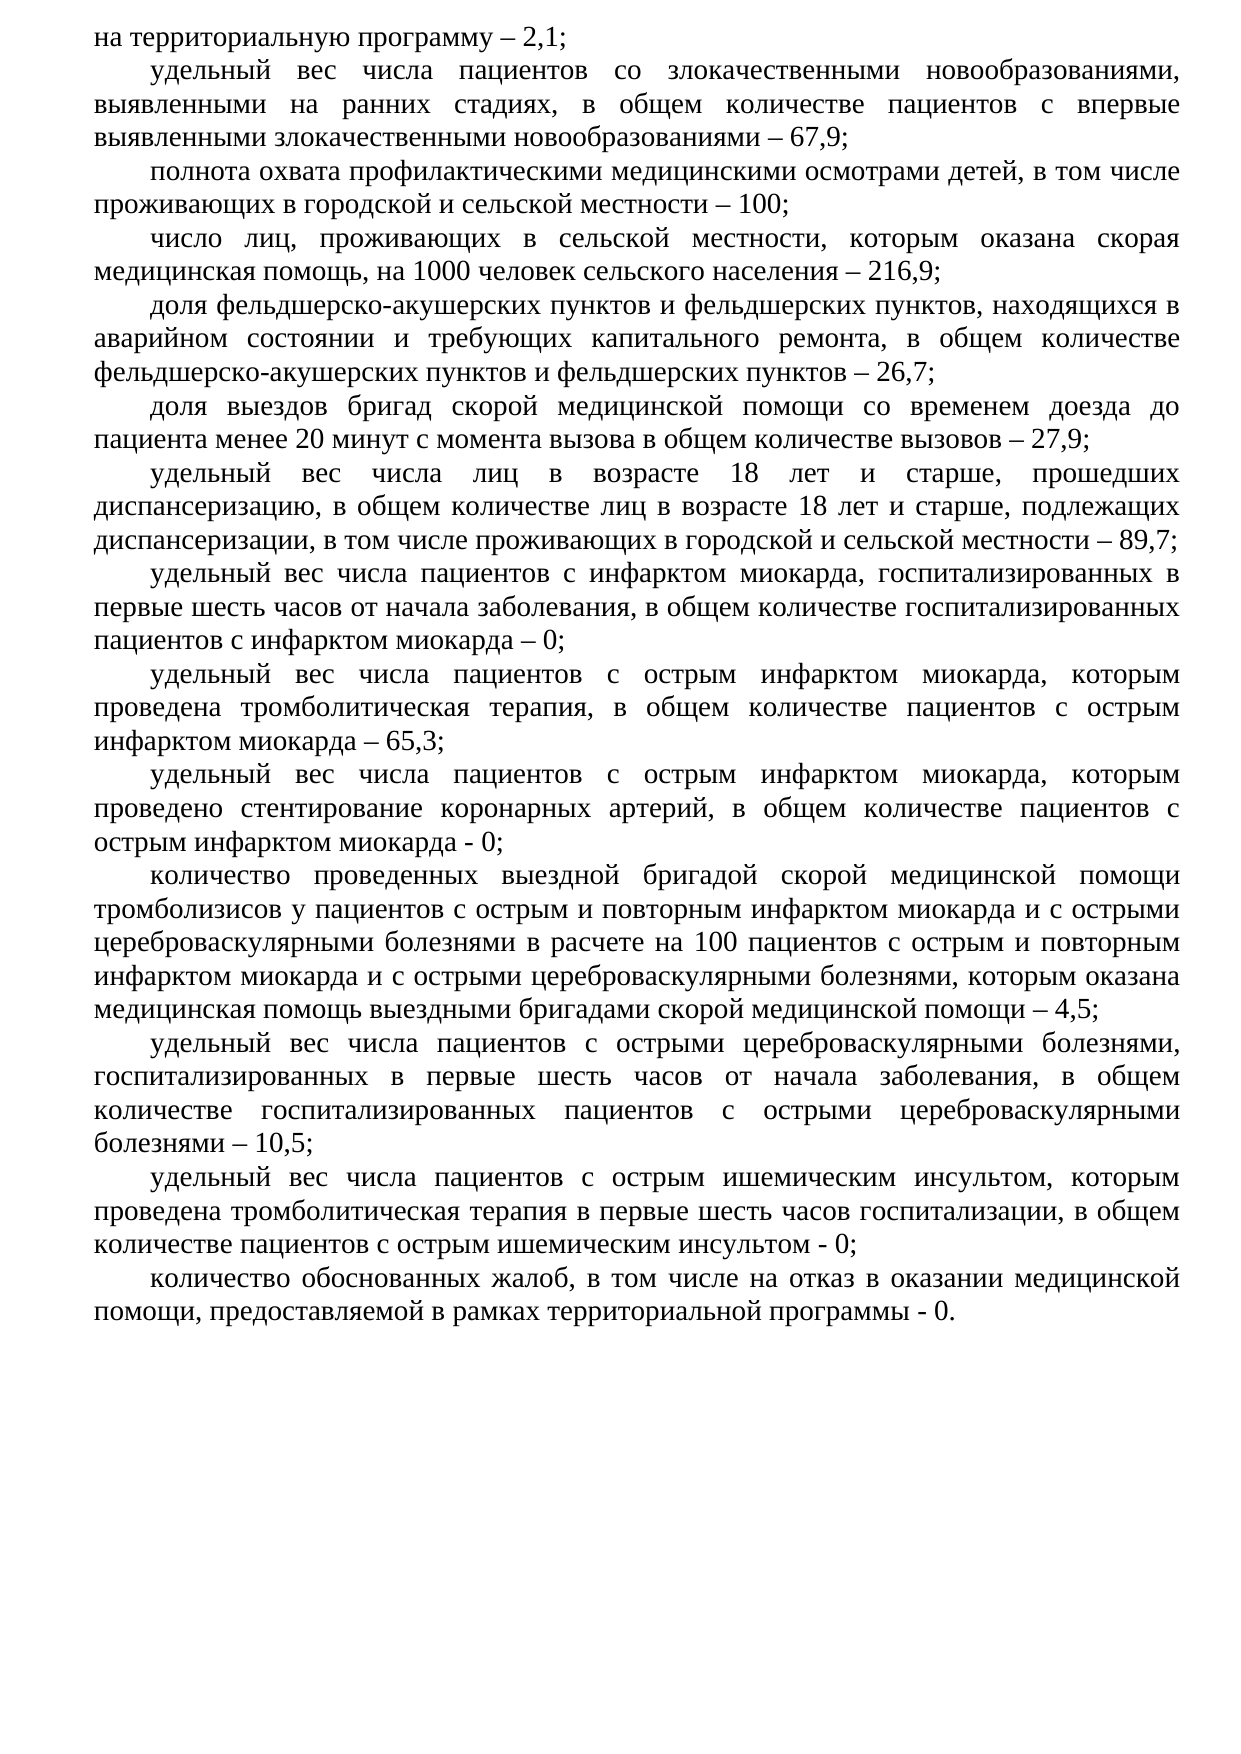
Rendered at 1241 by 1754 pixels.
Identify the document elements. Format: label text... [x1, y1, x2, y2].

text удельный вес числа пациентов с острым инфарктом миокарда, которым проведена тромболитическая терапия, в общем количестве пациентов с острым инфарктом миокарда – 65,3; [94, 656, 1181, 757]
text удельный вес числа пациентов со злокачественными новообразованиями, выявленными на ранних стадиях, в общем количестве пациентов с впервые выявленными злокачественными новообразованиями – 67,9; [94, 52, 1181, 153]
text доля фельдшерско-акушерских пунктов и фельдшерских пунктов, находящихся в аварийном состоянии и требующих капитального ремонта, в общем количестве фельдшерско-акушерских пунктов и фельдшерских пунктов – 26,7; [94, 287, 1181, 388]
text удельный вес числа пациентов с острым инфарктом миокарда, которым проведено стентирование коронарных артерий, в общем количестве пациентов с острым инфарктом миокарда - 0; [94, 757, 1181, 857]
text удельный вес числа пациентов с острыми цереброваскулярными болезнями, госпитализированных в первые шесть часов от начала заболевания, в общем количестве госпитализированных пациентов с острыми цереброваскулярными болезнями – 10,5; [94, 1025, 1181, 1159]
text количество проведенных выездной бригадой скорой медицинской помощи тромболизисов у пациентов с острым и повторным инфарктом миокарда и с острыми цереброваскулярными болезнями в расчете на 100 пациентов с острым и повторным инфарктом миокарда и с острыми цереброваскулярными болезнями, которым оказана медицинская помощь выездными бригадами скорой медицинской помощи – 4,5; [94, 857, 1181, 1025]
text полнота охвата профилактическими медицинскими осмотрами детей, в том числе проживающих в городской и сельской местности – 100; [94, 153, 1181, 220]
text на территориальную программу – 2,1; [94, 19, 1181, 52]
text доля выездов бригад скорой медицинской помощи со временем доезда до пациента менее 20 минут с момента вызова в общем количестве вызовов – 27,9; [94, 388, 1181, 455]
text удельный вес числа пациентов с инфарктом миокарда, госпитализированных в первые шесть часов от начала заболевания, в общем количестве госпитализированных пациентов с инфарктом миокарда – 0; [94, 555, 1181, 656]
text удельный вес числа пациентов с острым ишемическим инсультом, которым проведена тромболитическая терапия в первые шесть часов госпитализации, в общем количестве пациентов с острым ишемическим инсультом - 0; [94, 1159, 1181, 1260]
text число лиц, проживающих в сельской местности, которым оказана скорая медицинская помощь, на 1000 человек сельского населения – 216,9; [94, 220, 1181, 287]
text удельный вес числа лиц в возрасте 18 лет и старше, прошедших диспансеризацию, в общем количестве лиц в возрасте 18 лет и старше, подлежащих диспансеризации, в том числе проживающих в городской и сельской местности – 89,7; [94, 455, 1181, 555]
text количество обоснованных жалоб, в том числе на отказ в оказании медицинской помощи, предоставляемой в рамках территориальной программы - 0. [94, 1260, 1181, 1327]
